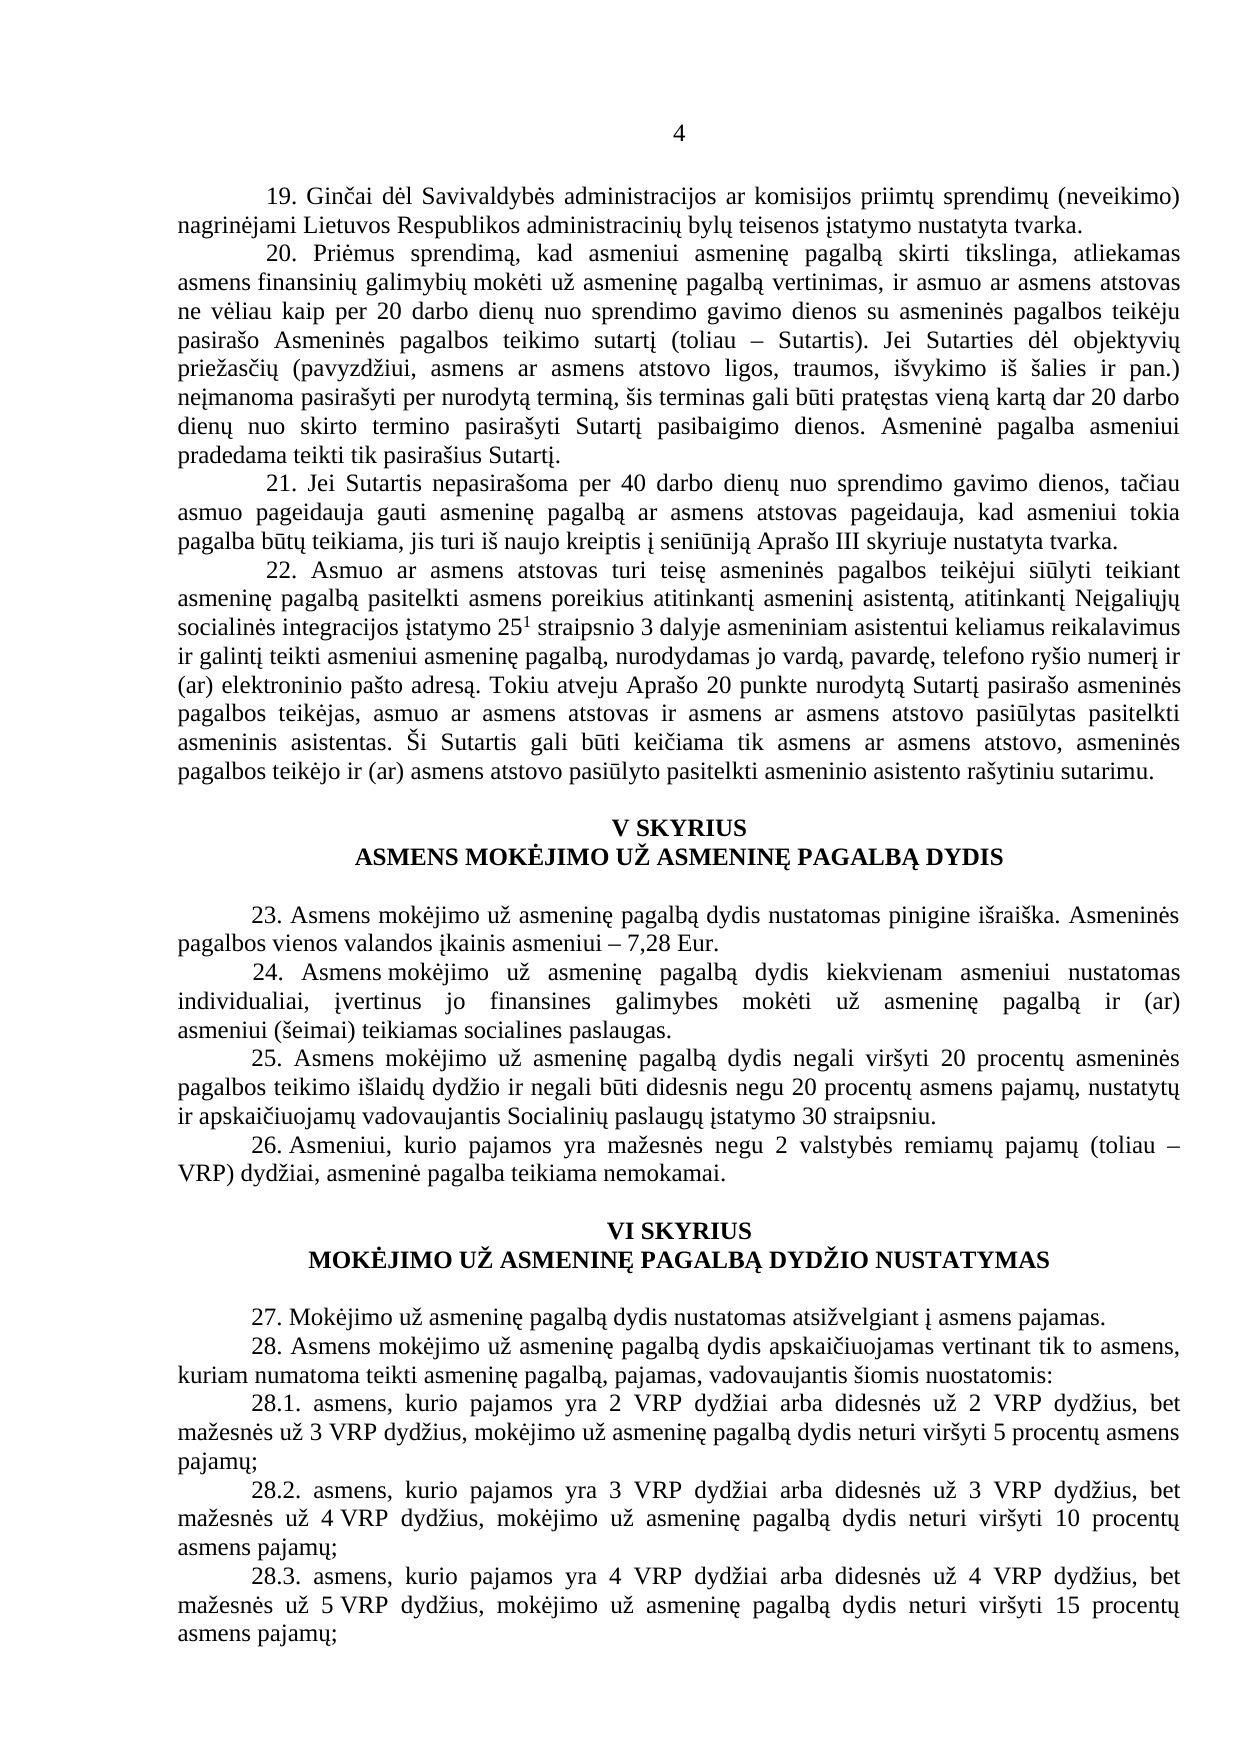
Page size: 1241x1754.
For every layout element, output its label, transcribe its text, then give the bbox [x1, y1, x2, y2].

text 19. Ginčai dėl Savivaldybės administracijos ar komisijos priimtų sprendimų (neveikimo) nagrinėjami Lietuvos Respublikos administracinių bylų teisenos įstatymo nustatyta tvarka. [177, 181, 1181, 238]
text ASMENS MOKĖJIMO UŽ ASMENINĘ PAGALBĄ DYDIS [177, 842, 1181, 871]
text VI SKYRIUS [177, 1216, 1181, 1245]
text 28. Asmens mokėjimo už asmeninę pagalbą dydis apskaičiuojamas vertinant tik to asmens, kuriam numatoma teikti asmeninę pagalbą, pajamas, vadovaujantis šiomis nuostatomis: [177, 1331, 1181, 1388]
text 22. Asmuo ar asmens atstovas turi teisę asmeninės pagalbos teikėjui siūlyti teikiant asmeninę pagalbą pasitelkti asmens poreikius atitinkantį asmeninį asistentą, atitinkantį Neįgaliųjų socialinės integracijos įstatymo 251 straipsnio 3 dalyje asmeniniam asistentui keliamus reikalavimus ir galintį teikti asmeniui asmeninę pagalbą, nurodydamas jo vardą, pavardę, telefono ryšio numerį ir (ar) elektroninio pašto adresą. Tokiu atveju Aprašo 20 punkte nurodytą Sutartį pasirašo asmeninės pagalbos teikėjas, asmuo ar asmens atstovas ir asmens ar asmens atstovo pasiūlytas pasitelkti asmeninis asistentas. Ši Sutartis gali būti keičiama tik asmens ar asmens atstovo, asmeninės pagalbos teikėjo ir (ar) asmens atstovo pasiūlyto pasitelkti asmeninio asistento rašytiniu sutarimu. [177, 555, 1181, 785]
text V SKYRIUS [177, 813, 1181, 842]
text 28.3. asmens, kurio pajamos yra 4 VRP dydžiai arba didesnės už 4 VRP dydžius, bet mažesnės už 5 VRP dydžius, mokėjimo už asmeninę pagalbą dydis neturi viršyti 15 procentų asmens pajamų; [177, 1561, 1181, 1647]
text 21. Jei Sutartis nepasirašoma per 40 darbo dienų nuo sprendimo gavimo dienos, tačiau asmuo pageidauja gauti asmeninę pagalbą ar asmens atstovas pageidauja, kad asmeniui tokia pagalba būtų teikiama, jis turi iš naujo kreiptis į seniūniją Aprašo III skyriuje nustatyta tvarka. [177, 468, 1181, 555]
text 25. Asmens mokėjimo už asmeninę pagalbą dydis negali viršyti 20 procentų asmeninės pagalbos teikimo išlaidų dydžio ir negali būti didesnis negu 20 procentų asmens pajamų, nustatytų ir apskaičiuojamų vadovaujantis Socialinių paslaugų įstatymo 30 straipsniu. [177, 1043, 1181, 1130]
text 20. Priėmus sprendimą, kad asmeniui asmeninę pagalbą skirti tikslinga, atliekamas asmens finansinių galimybių mokėti už asmeninę pagalbą vertinimas, ir asmuo ar asmens atstovas ne vėliau kaip per 20 darbo dienų nuo sprendimo gavimo dienos su asmeninės pagalbos teikėju pasirašo Asmeninės pagalbos teikimo sutartį (toliau – Sutartis). Jei Sutarties dėl objektyvių priežasčių (pavyzdžiui, asmens ar asmens atstovo ligos, traumos, išvykimo iš šalies ir pan.) neįmanoma pasirašyti per nurodytą terminą, šis terminas gali būti pratęstas vieną kartą dar 20 darbo dienų nuo skirto termino pasirašyti Sutartį pasibaigimo dienos. Asmeninė pagalba asmeniui pradedama teikti tik pasirašius Sutartį. [177, 238, 1181, 468]
text 24. Asmens mokėjimo už asmeninę pagalbą dydis kiekvienam asmeniui nustatomas individualiai, įvertinus jo finansines galimybes mokėti už asmeninę pagalbą ir (ar) asmeniui (šeimai) teikiamas socialines paslaugas. [177, 957, 1181, 1043]
text 28.2. asmens, kurio pajamos yra 3 VRP dydžiai arba didesnės už 3 VRP dydžius, bet mažesnės už 4 VRP dydžius, mokėjimo už asmeninę pagalbą dydis neturi viršyti 10 procentų asmens pajamų; [177, 1475, 1181, 1561]
text 23. Asmens mokėjimo už asmeninę pagalbą dydis nustatomas pinigine išraiška. Asmeninės pagalbos vienos valandos įkainis asmeniui – 7,28 Eur. [177, 900, 1181, 957]
text 26. Asmeniui, kurio pajamos yra mažesnės negu 2 valstybės remiamų pajamų (toliau – VRP) dydžiai, asmeninė pagalba teikiama nemokamai. [177, 1130, 1181, 1187]
text MOKĖJIMO UŽ ASMENINĘ PAGALBĄ DYDŽIO NUSTATYMAS [177, 1245, 1181, 1273]
text 27. Mokėjimo už asmeninę pagalbą dydis nustatomas atsižvelgiant į asmens pajamas. [177, 1302, 1181, 1331]
text 28.1. asmens, kurio pajamos yra 2 VRP dydžiai arba didesnės už 2 VRP dydžius, bet mažesnės už 3 VRP dydžius, mokėjimo už asmeninę pagalbą dydis neturi viršyti 5 procentų asmens pajamų; [177, 1388, 1181, 1475]
